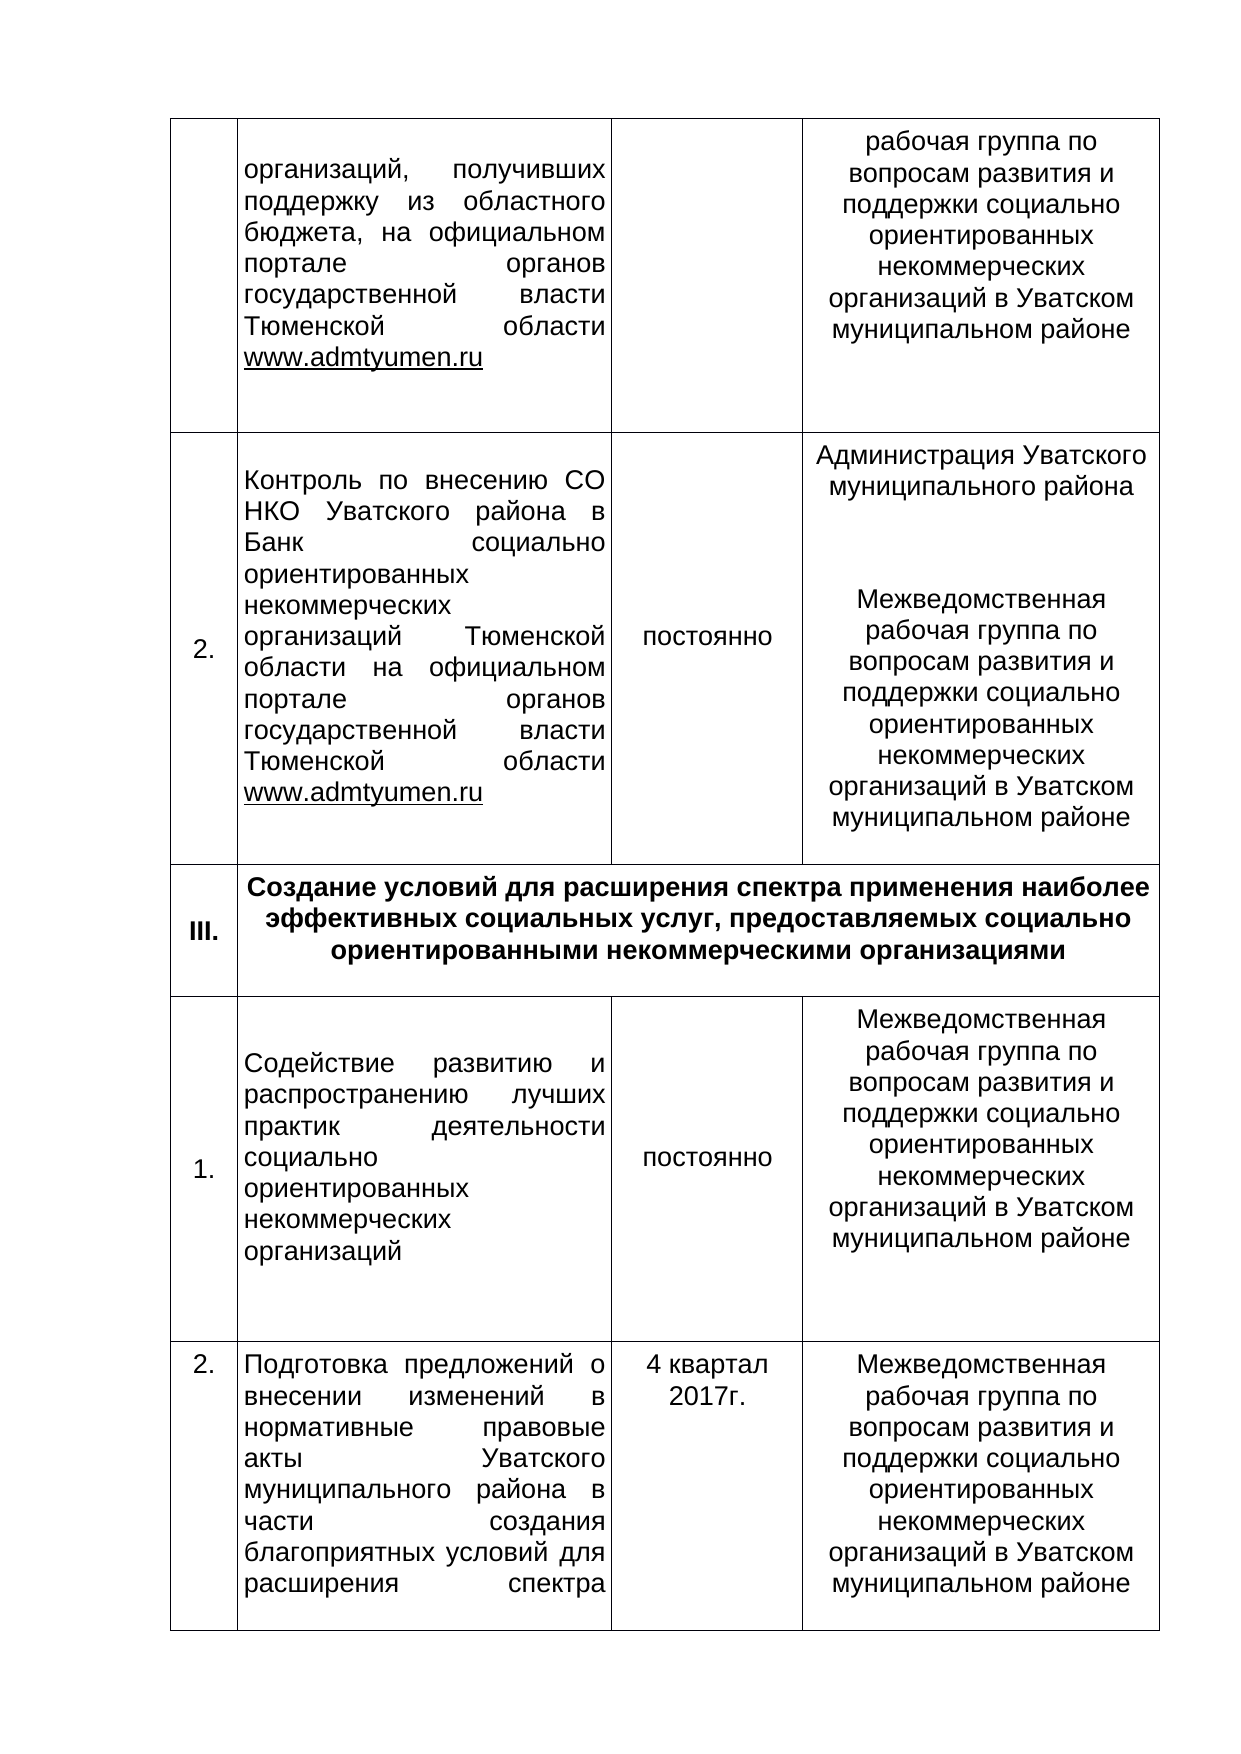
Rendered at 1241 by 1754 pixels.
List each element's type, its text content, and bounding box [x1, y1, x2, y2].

table_cell 2. [171, 1342, 237, 1629]
table_cell [171, 119, 237, 432]
table_cell Межведомственная рабочая группа по вопросам развития и поддержки социально ориентированных некоммерческих организаций в Уватском муниципальном районе [803, 997, 1159, 1341]
table_cell [612, 119, 802, 432]
table_cell Подготовка предложений о внесении изменений в нормативные правовые акты Уватского муниципального района в части создания благоприятных условий для расширения спектра [238, 1342, 611, 1629]
table_cell рабочая группа по вопросам развития и поддержки социально ориентированных некоммерческих организаций в Уватском муниципальном районе [803, 119, 1159, 432]
table_cell организаций, получивших поддержку из областного бюджета, на официальном портале органов государственной власти Тюменской области www.admtyumen.ru [238, 119, 611, 432]
table_cell постоянно [612, 433, 802, 864]
table_cell Администрация Уватского муниципального района Межведомственная рабочая группа по вопросам развития и поддержки социально ориентированных некоммерческих организаций в Уватском муниципальном районе [803, 433, 1159, 864]
table_cell Содействие развитию и распространению лучших практик деятельности социально ориентированных некоммерческих организаций [238, 997, 611, 1341]
table_cell Межведомственная рабочая группа по вопросам развития и поддержки социально ориентированных некоммерческих организаций в Уватском муниципальном районе [803, 1342, 1159, 1629]
table_cell 1. [171, 997, 237, 1341]
table_cell Создание условий для расширения спектра применения наиболее эффективных социальных услуг, предоставляемых социально ориентированными некоммерческими организациями [238, 865, 1159, 996]
table_cell Контроль по внесению СО НКО Уватского района в Банк социально ориентированных некоммерческих организаций Тюменской области на официальном портале органов государственной власти Тюменской области www.admtyumen.ru [238, 433, 611, 864]
table_cell постоянно [612, 997, 802, 1341]
table_cell 2. [171, 433, 237, 864]
table_cell III. [171, 865, 237, 996]
table_cell 4 квартал 2017г. [612, 1342, 802, 1629]
